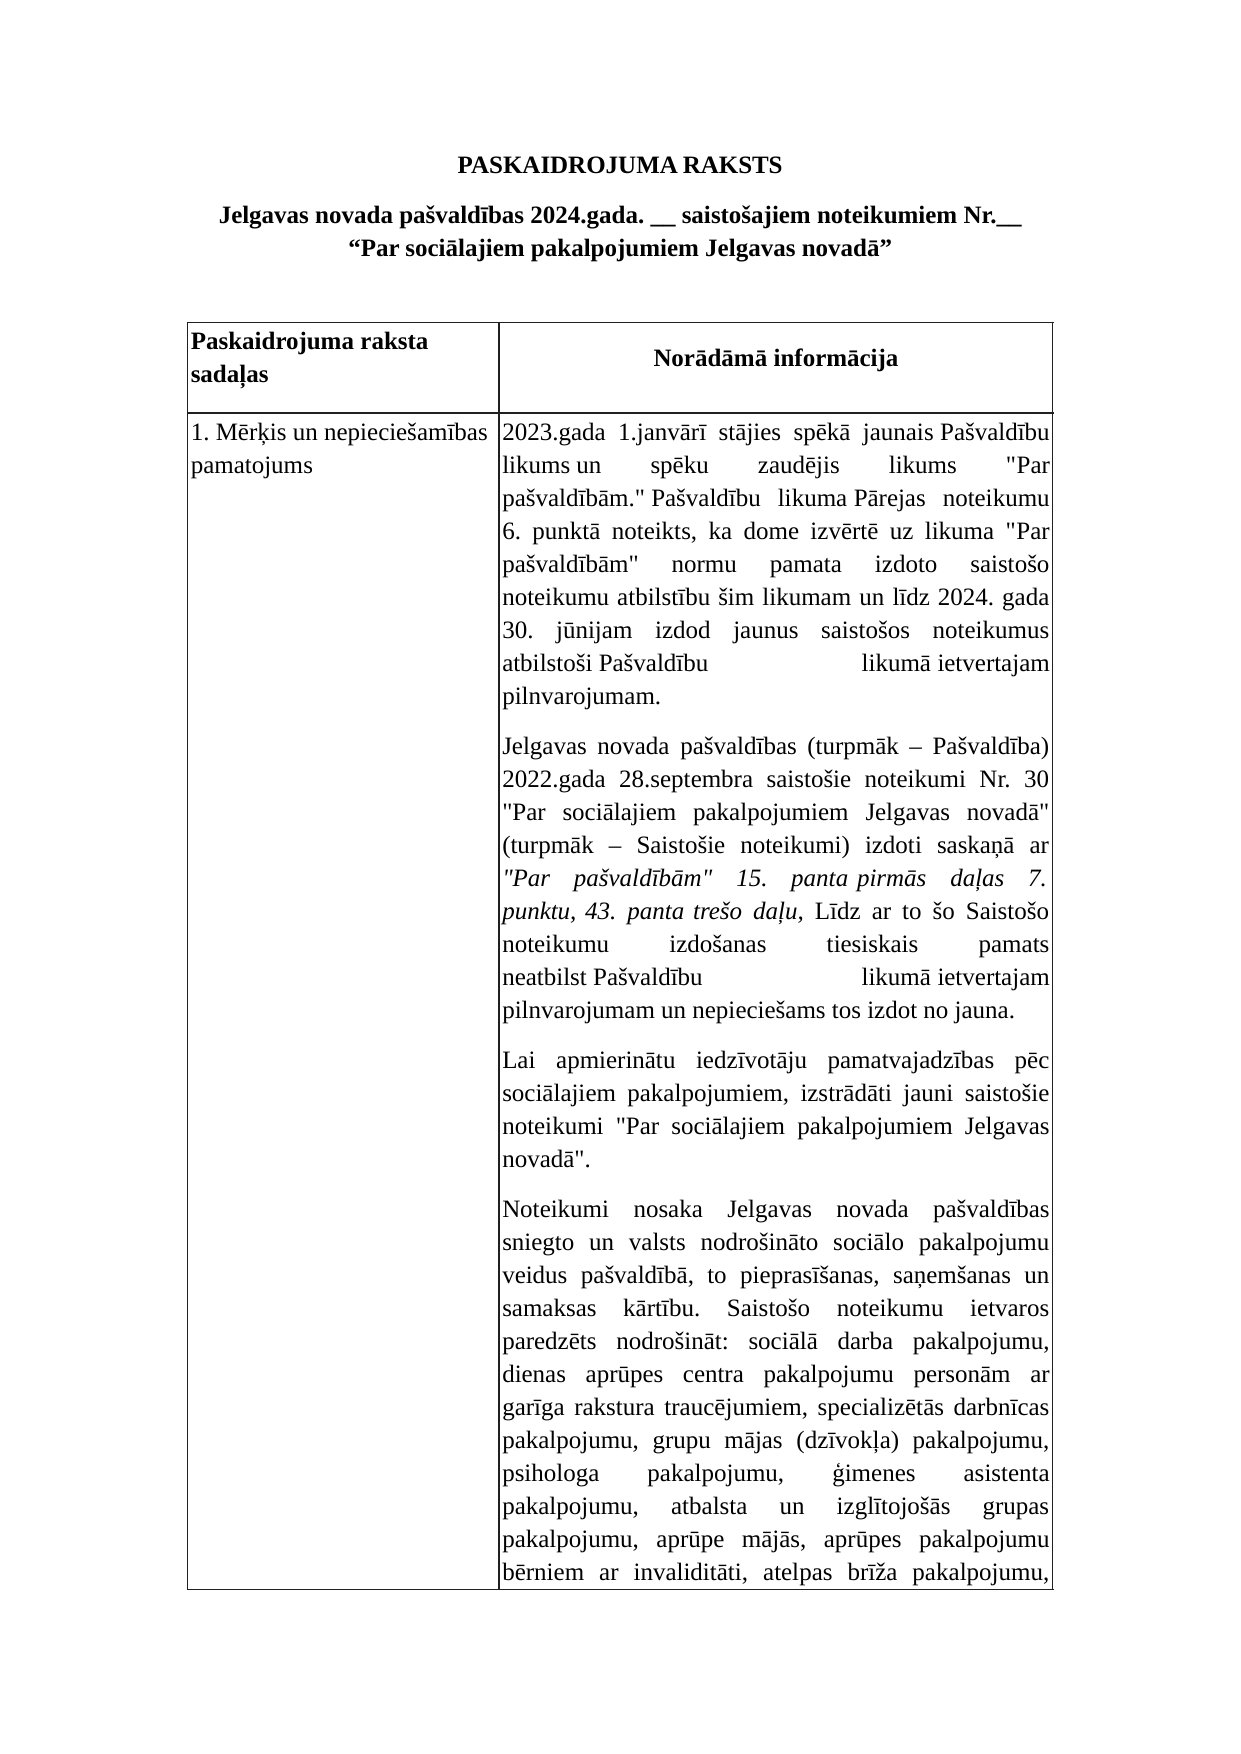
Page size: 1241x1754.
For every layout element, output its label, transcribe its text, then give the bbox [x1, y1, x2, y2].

table_cell 2023.gada 1.janvārī stājies spēkā jaunais Pašvaldību likums un spēku zaudējis likums "Par pašvaldībām." Pašvaldību likuma Pārejas noteikumu 6. punktā noteikts, ka dome izvērtē uz likuma "Par pašvaldībām" normu pamata izdoto saistošo noteikumu atbilstību šim likumam un līdz 2024. gada 30. jūnijam izdod jaunus saistošos noteikumus atbilstoši Pašvaldību likumā ietvertajam pilnvarojumam. Jelgavas novada pašvaldības (turpmāk – Pašvaldība) 2022.gada 28.septembra saistošie noteikumi Nr. 30 "Par sociālajiem pakalpojumiem Jelgavas novadā" (turpmāk – Saistošie noteikumi) izdoti saskaņā ar "Par pašvaldībām" 15. panta pirmās daļas 7. punktu, 43. panta trešo daļu, Līdz ar to šo Saistošo noteikumu izdošanas tiesiskais pamats neatbilst Pašvaldību likumā ietvertajam pilnvarojumam un nepieciešams tos izdot no jauna. Lai apmierinātu iedzīvotāju pamatvajadzības pēc sociālajiem pakalpojumiem, izstrādāti jauni saistošie noteikumi "Par sociālajiem pakalpojumiem Jelgavas novadā". Noteikumi nosaka Jelgavas novada pašvaldības sniegto un valsts nodrošināto sociālo pakalpojumu veidus pašvaldībā, to pieprasīšanas, saņemšanas un samaksas kārtību. Saistošo noteikumu ietvaros paredzēts nodrošināt: sociālā darba pakalpojumu, dienas aprūpes centra pakalpojumu personām ar garīga rakstura traucējumiem, specializētās darbnīcas pakalpojumu, grupu mājas (dzīvokļa) pakalpojumu, psihologa pakalpojumu, ģimenes asistenta pakalpojumu, atbalsta un izglītojošās grupas pakalpojumu, aprūpe mājās, aprūpes pakalpojumu bērniem ar invaliditāti, atelpas brīža pakalpojumu, [500, 414, 1052, 1589]
table_cell 1. Mērķis un nepieciešamības pamatojums [188, 414, 498, 1589]
text PASKAIDROJUMA RAKSTS [187, 150, 1053, 179]
text Jelgavas novada pašvaldības 2024.gada. __ saistošajiem noteikumiem Nr.__ [187, 200, 1053, 228]
table_header Norādāmā informācija [500, 323, 1052, 412]
table_header Paskaidrojuma raksta sadaļas [188, 323, 498, 412]
text “Par sociālajiem pakalpojumiem Jelgavas novadā” [187, 233, 1053, 261]
